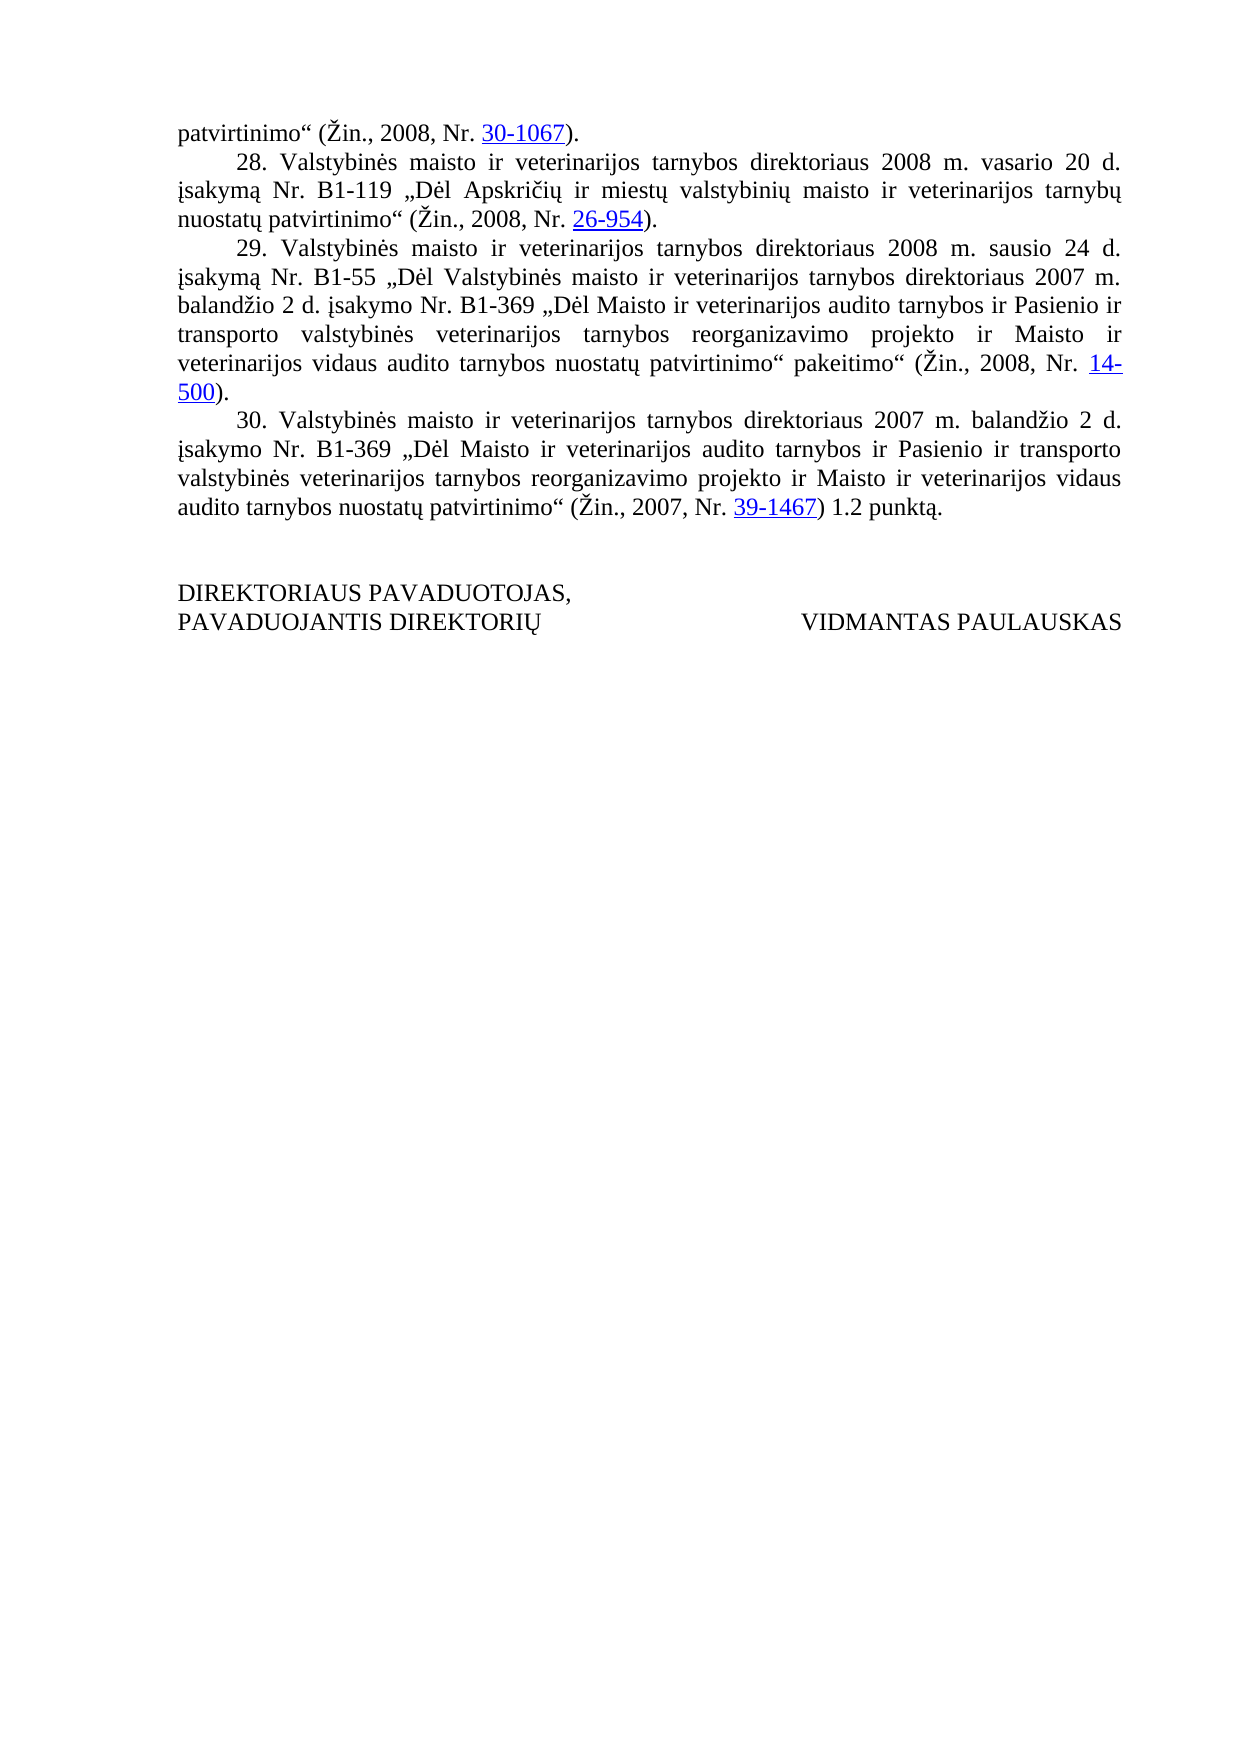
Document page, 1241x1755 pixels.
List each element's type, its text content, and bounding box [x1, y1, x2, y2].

text 29. Valstybinės maisto ir veterinarijos tarnybos direktoriaus 2008 m. sausio 24 d. įsakymą Nr. B1-55 „Dėl Valstybinės maisto ir veterinarijos tarnybos direktoriaus 2007 m. balandžio 2 d. įsakymo Nr. B1-369 „Dėl Maisto ir veterinarijos audito tarnybos ir Pasienio ir transporto valstybinės veterinarijos tarnybos reorganizavimo projekto ir Maisto ir veterinarijos vidaus audito tarnybos nuostatų patvirtinimo“ pakeitimo“ (Žin., 2008, Nr. 14-500). [177, 233, 1122, 406]
text pavaduojantis direktorių Vidmantas Paulauskas [177, 607, 1122, 636]
text 30. Valstybinės maisto ir veterinarijos tarnybos direktoriaus 2007 m. balandžio 2 d. įsakymo Nr. B1-369 „Dėl Maisto ir veterinarijos audito tarnybos ir Pasienio ir transporto valstybinės veterinarijos tarnybos reorganizavimo projekto ir Maisto ir veterinarijos vidaus audito tarnybos nuostatų patvirtinimo“ (Žin., 2007, Nr. 39-1467) 1.2 punktą. [177, 406, 1122, 521]
text patvirtinimo“ (Žin., 2008, Nr. 30-1067). [177, 118, 1122, 147]
text 28. Valstybinės maisto ir veterinarijos tarnybos direktoriaus 2008 m. vasario 20 d. įsakymą Nr. B1-119 „Dėl apskričių ir miestų valstybinių maisto ir veterinarijos tarnybų nuostatų patvirtinimo“ (Žin., 2008, Nr. 26-954). [177, 147, 1122, 233]
text Direktoriaus pavaduotojas, [177, 578, 1122, 607]
